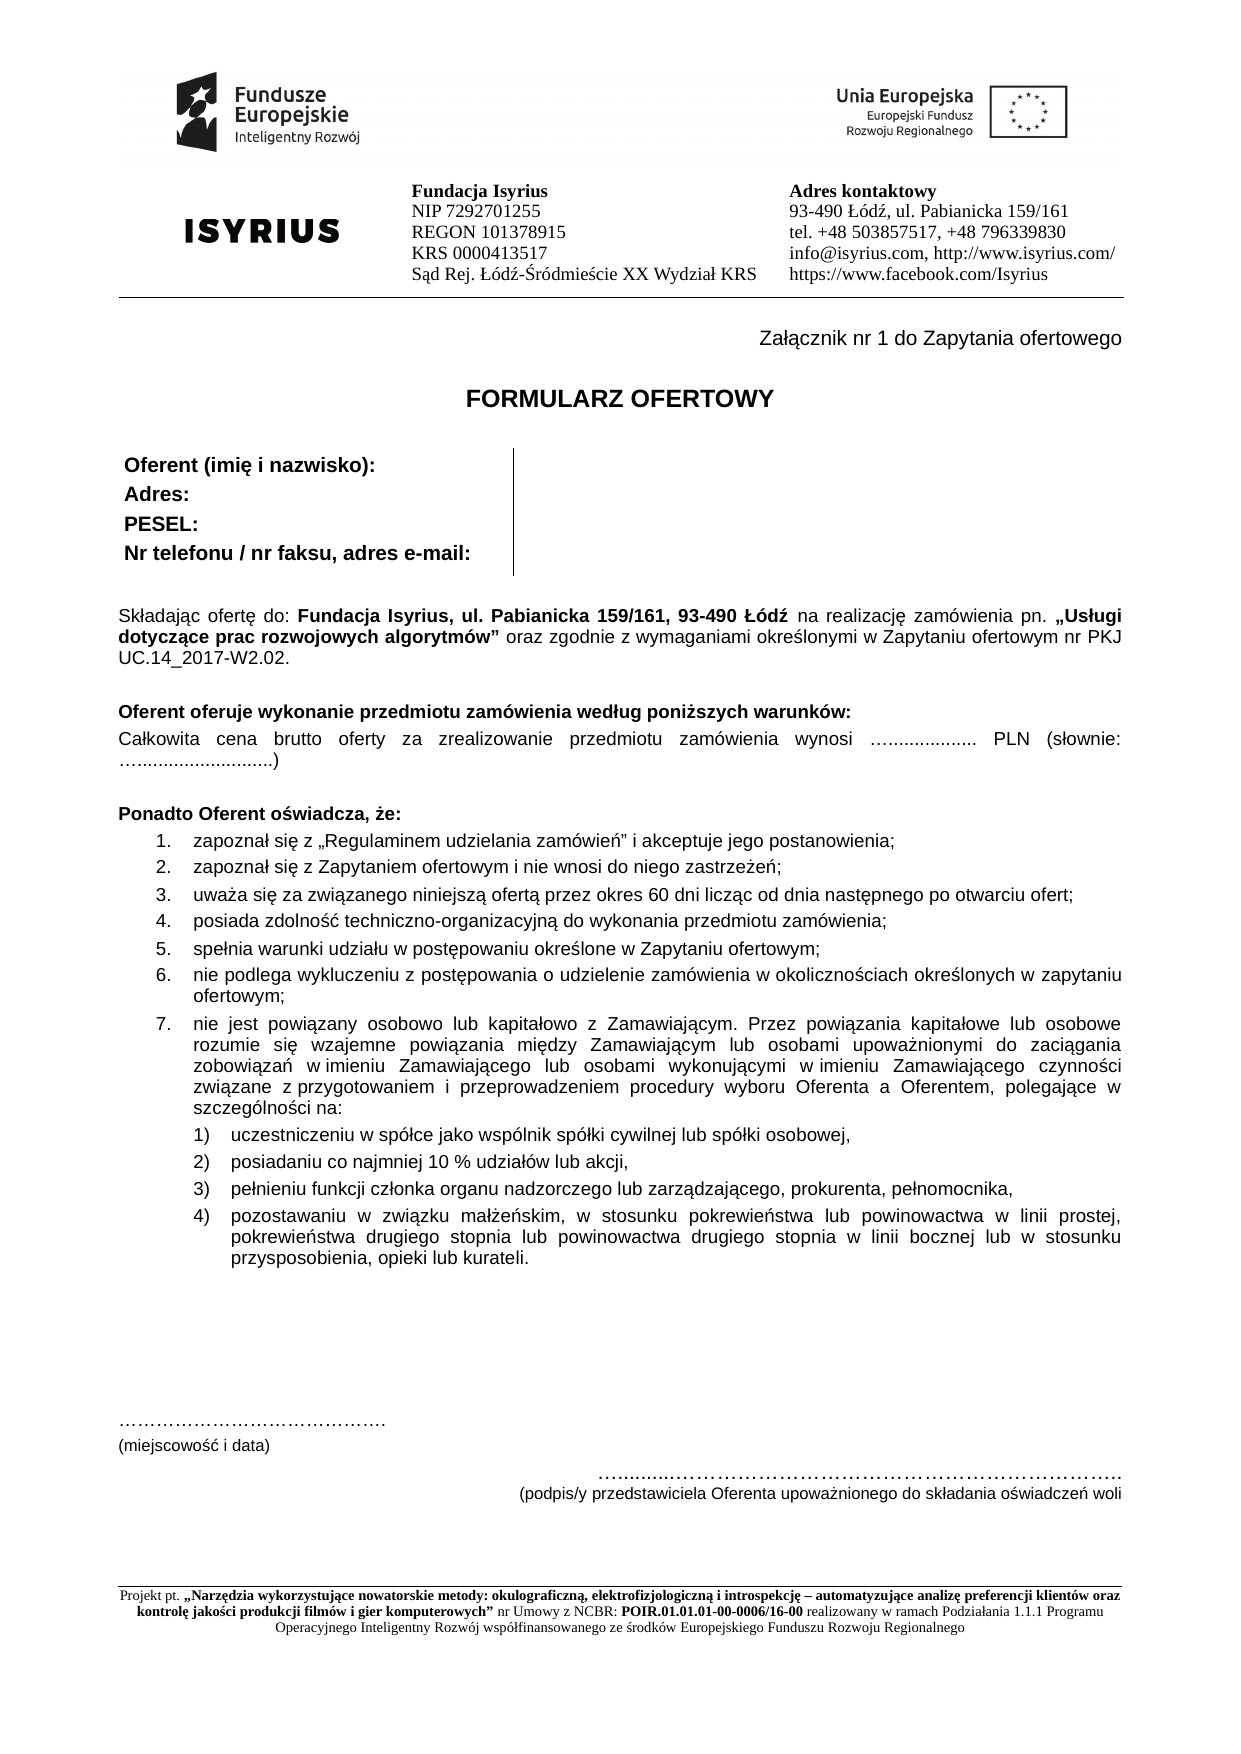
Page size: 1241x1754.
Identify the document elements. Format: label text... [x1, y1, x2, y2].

list uczestniczeniu w spółce jako wspólnik spółki cywilnej lub spółki osobowej, [193, 1124, 1122, 1145]
list nie jest powiązany osobowo lub kapitałowo z Zamawiającym. Przez powiązania kapitałowe lub osobowe rozumie się wzajemne powiązania między Zamawiającym lub osobami upoważnionymi do zaciągania zobowiązań w imieniu Zamawiającego lub osobami wykonującymi w imieniu Zamawiającego czynności związane z przygotowaniem i przeprowadzeniem procedury wyboru Oferenta a Oferentem, polegające w szczególności na: [156, 1013, 1122, 1118]
text Ponadto Oferent oświadcza, że: [118, 803, 1122, 824]
text Załącznik nr 1 do Zapytania ofertowego [118, 327, 1122, 350]
picture [185, 219, 339, 243]
list zapoznał się z Zapytaniem ofertowym i nie wnosi do niego zastrzeżeń; [156, 857, 1122, 878]
list zapoznał się z „Regulaminem udzielania zamówień” i akceptuje jego postanowienia; [156, 830, 1122, 851]
table_header [514, 448, 1122, 576]
text (miejscowość i data) [118, 1436, 1122, 1455]
text Całkowita cena brutto oferty za zrealizowanie przedmiotu zamówienia wynosi …................. PLN (słownie: …..........................) [118, 728, 1122, 770]
list posiada zdolność techniczno-organizacyjną do wykonania przedmiotu zamówienia; [156, 911, 1122, 932]
text (podpis/y przedstawiciela Oferenta upoważnionego do składania oświadczeń woli [118, 1484, 1122, 1503]
list uważa się za związanego niniejszą ofertą przez okres 60 dni licząc od dnia następnego po otwarciu ofert; [156, 884, 1122, 905]
text Oferent oferuje wykonanie przedmiotu zamówienia według poniższych warunków: [118, 701, 1122, 722]
text FORMULARZ OFERTOWY [118, 385, 1122, 413]
list posiadaniu co najmniej 10 % udziałów lub akcji, [193, 1151, 1122, 1172]
list nie podlega wykluczeniu z postępowania o udzielenie zamówienia w okolicznościach określonych w zapytaniu ofertowym; [156, 965, 1122, 1007]
text Składając ofertę do: Fundacja Isyrius, ul. Pabianicka 159/161, 93-490 Łódź na realizację zamówienia pn. „Usługi dotyczące prac rozwojowych algorytmów” oraz zgodnie z wymaganiami określonymi w Zapytaniu ofertowym nr PKJ UC.14_2017-W2.02. [118, 605, 1122, 668]
text ……………………………………. [118, 1409, 1122, 1430]
list spełnia warunki udziału w postępowaniu określone w Zapytaniu ofertowym; [156, 938, 1122, 959]
text …..........……………………………………………………….. [118, 1461, 1122, 1484]
picture [118, 59, 1123, 168]
table_header Oferent (imię i nazwisko): Adres: PESEL: Nr telefonu / nr faksu, adres e-mail: [118, 448, 513, 576]
list pełnieniu funkcji członka organu nadzorczego lub zarządzającego, prokurenta, pełnomocnika, [193, 1178, 1122, 1199]
list pozostawaniu w związku małżeńskim, w stosunku pokrewieństwa lub powinowactwa w linii prostej, pokrewieństwa drugiego stopnia lub powinowactwa drugiego stopnia w linii bocznej lub w stosunku przysposobienia, opieki lub kurateli. [193, 1205, 1122, 1268]
